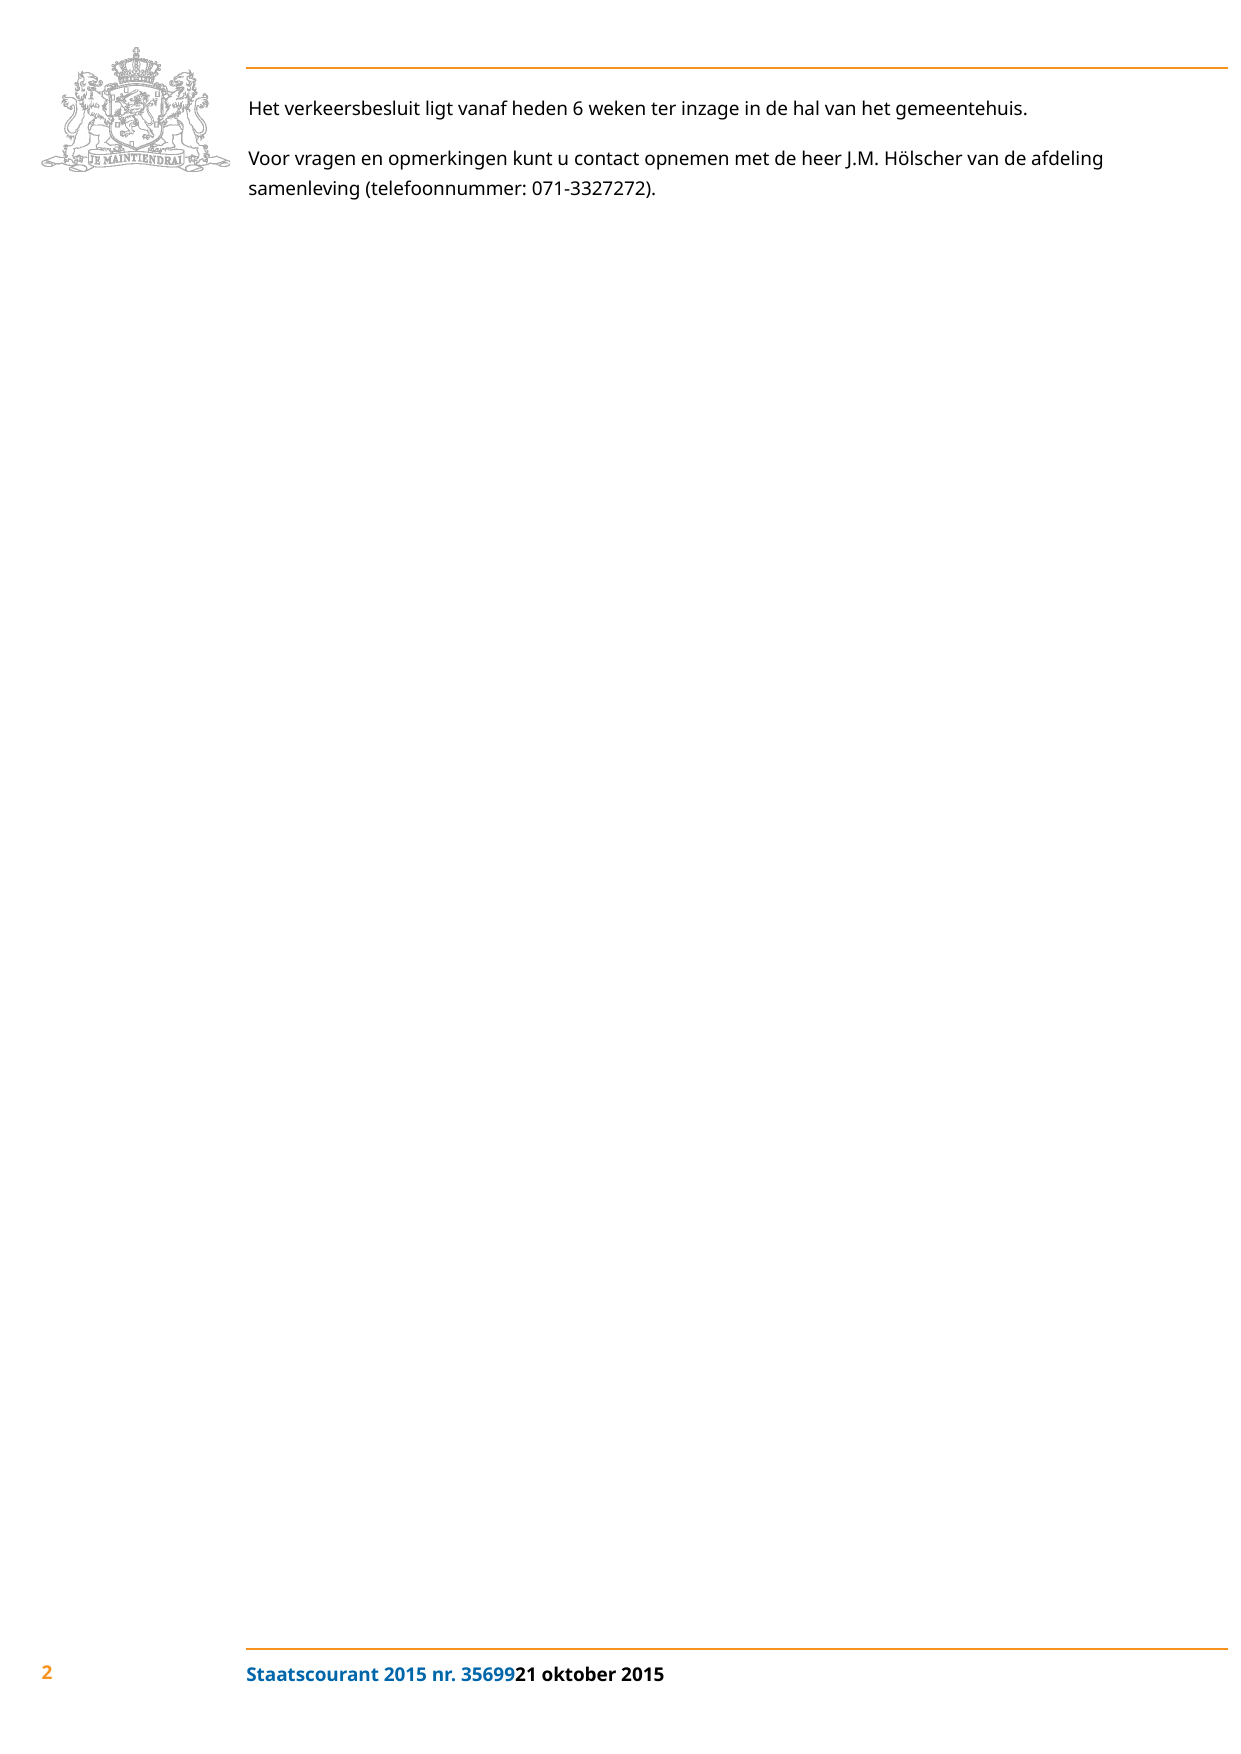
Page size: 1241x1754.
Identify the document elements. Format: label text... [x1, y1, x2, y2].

text Het verkeersbesluit ligt vanaf heden 6 weken ter inzage in de hal van het gemeentehuis. [248, 95, 1152, 121]
text Voor vragen en opmerkingen kunt u contact opnemen met de heer J.M. Hölscher van de afdeling samenleving (telefoonnummer: 071-3327272). [248, 145, 1152, 201]
picture [41, 47, 231, 172]
